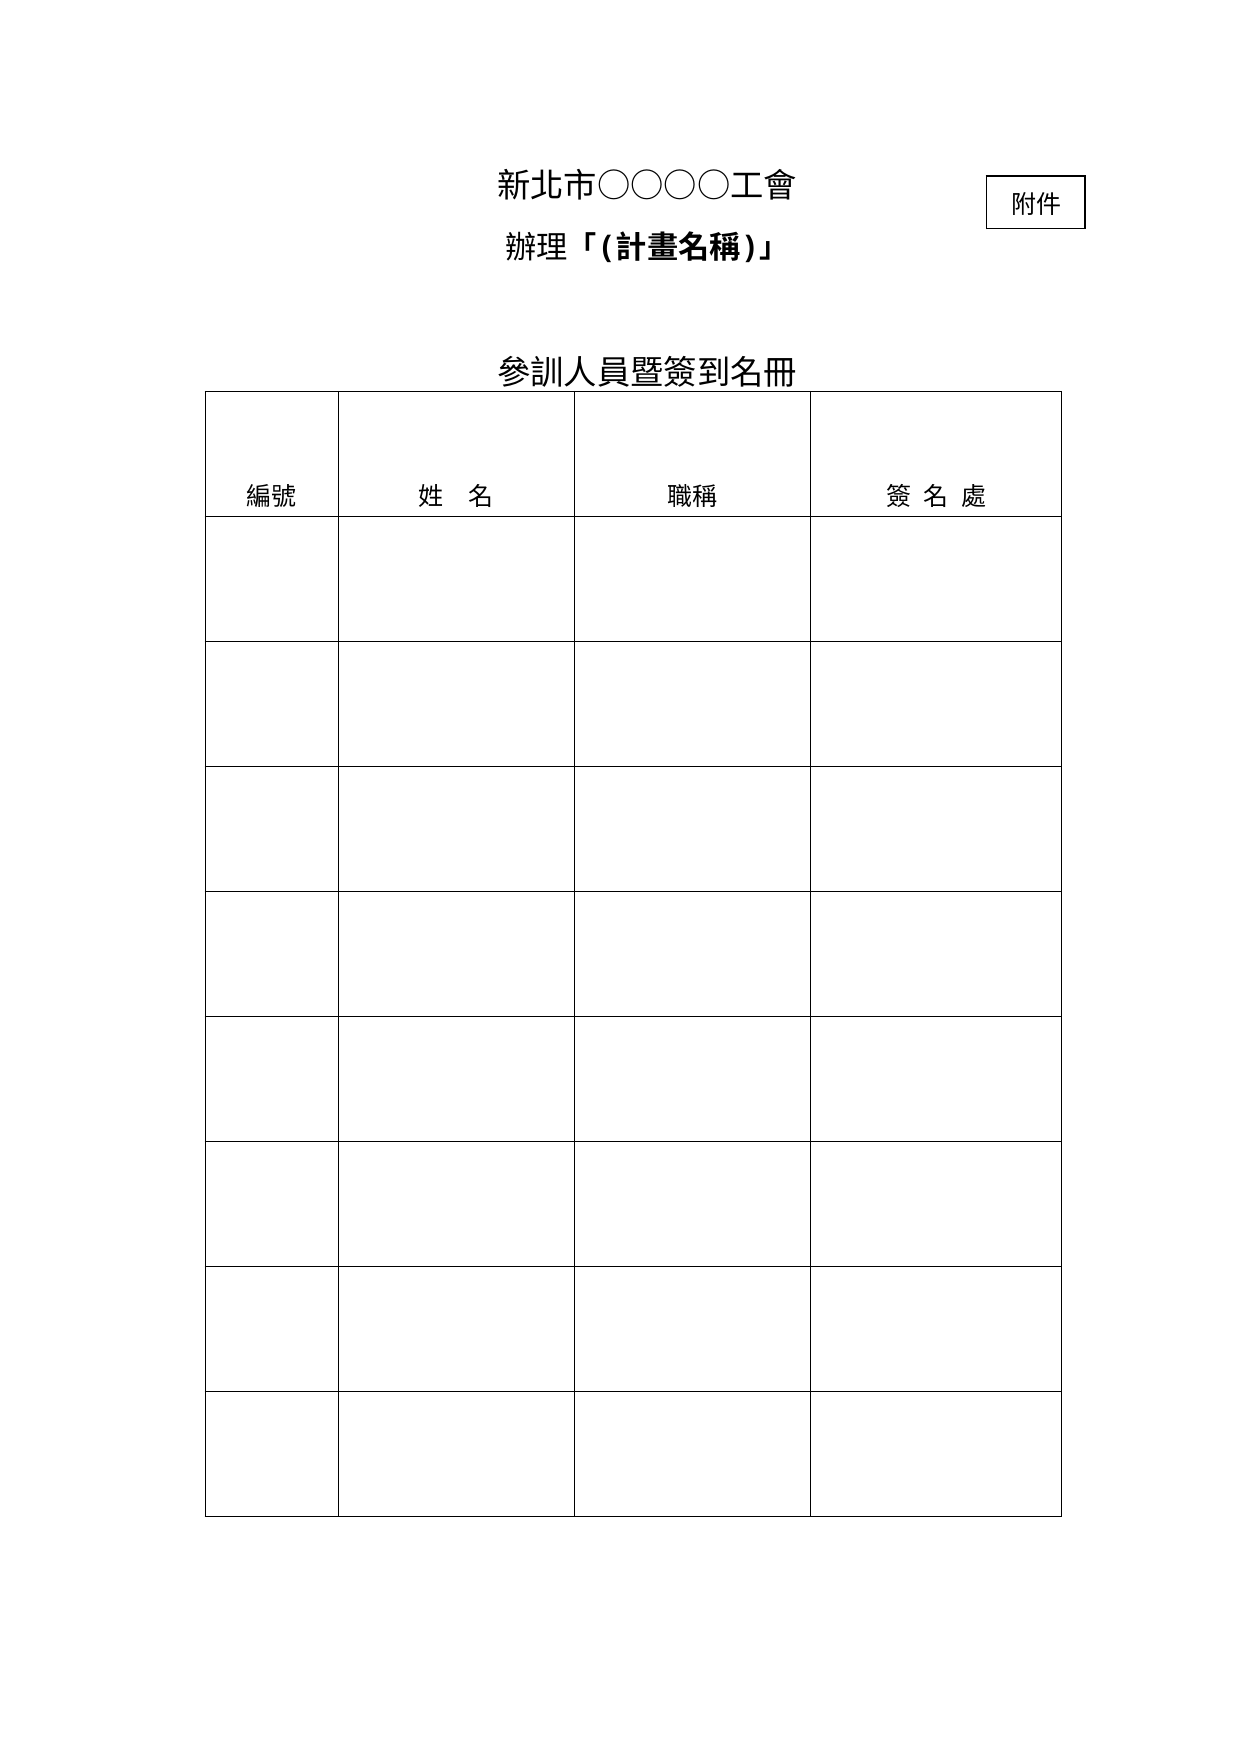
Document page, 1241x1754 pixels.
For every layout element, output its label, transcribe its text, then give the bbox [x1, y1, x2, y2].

table_cell [339, 1017, 574, 1141]
table_cell [811, 1392, 1061, 1516]
table_cell [575, 1267, 810, 1391]
table_cell [206, 642, 338, 766]
table_cell [811, 642, 1061, 766]
table_cell [575, 1392, 810, 1516]
text 附件7 [1002, 184, 1069, 220]
table_header 姓 名 [339, 392, 574, 516]
table_header 簽 名 處 [811, 392, 1061, 516]
table_cell [339, 517, 574, 641]
table_cell [575, 892, 810, 1016]
table_cell [811, 1267, 1061, 1391]
text 辦理「(計畫名稱)」 [987, 177, 1084, 228]
table_cell [811, 892, 1061, 1016]
table_cell [206, 1267, 338, 1391]
table_cell [339, 767, 574, 891]
table_cell [811, 517, 1061, 641]
table_cell [575, 1142, 810, 1266]
table_cell [206, 1017, 338, 1141]
text 辦理「(計畫名稱)」 [187, 203, 1106, 266]
table_cell [339, 642, 574, 766]
table_cell [339, 1142, 574, 1266]
table_cell [575, 767, 810, 891]
table_cell [575, 517, 810, 641]
table_cell [206, 1392, 338, 1516]
table_cell [811, 1142, 1061, 1266]
table_cell [339, 1267, 574, 1391]
table_cell [206, 517, 338, 641]
table_cell [206, 892, 338, 1016]
table_cell [339, 892, 574, 1016]
text 參訓人員暨簽到名冊 [187, 328, 1106, 391]
table_cell [575, 1017, 810, 1141]
text 新北市○○○○工會 [187, 141, 1106, 203]
table_cell [811, 767, 1061, 891]
table_cell [206, 767, 338, 891]
table_cell [339, 1392, 574, 1516]
table_cell [206, 1142, 338, 1266]
table_header 編號 [206, 392, 338, 516]
table_cell [811, 1017, 1061, 1141]
table_cell [575, 642, 810, 766]
table_header 職稱 [575, 392, 810, 516]
